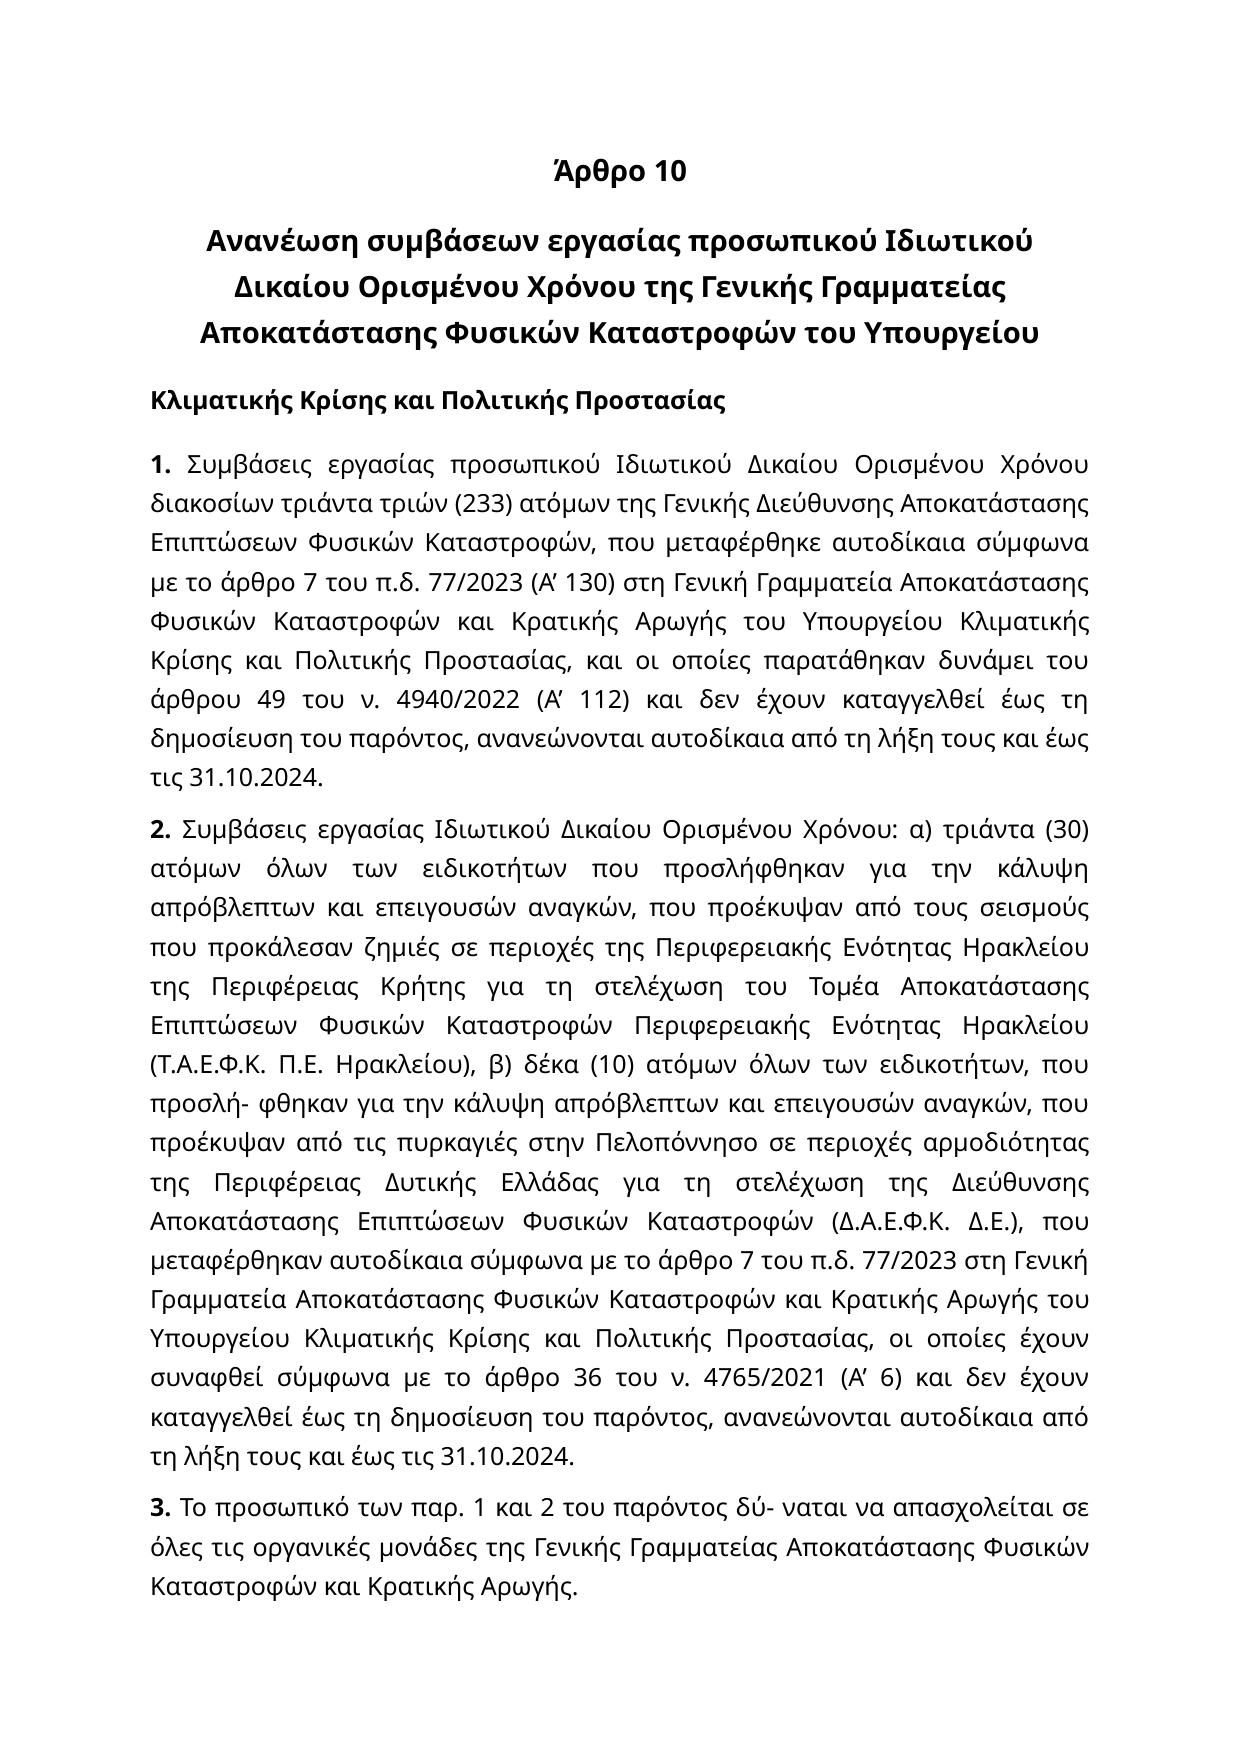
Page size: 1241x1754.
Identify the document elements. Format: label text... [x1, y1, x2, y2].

text 2. Συμβάσεις εργασίας Ιδιωτικού Δικαίου Ορισμένου Χρόνου: α) τριάντα (30) ατόμων όλων των ειδικοτήτων που προσλήφθηκαν για την κάλυψη απρόβλεπτων και επειγουσών αναγκών, που προέκυψαν από τους σεισμούς που προκάλεσαν ζημιές σε περιοχές της Περιφερειακής Ενότητας Ηρακλείου της Περιφέρειας Κρήτης για τη στελέχωση του Τομέα Αποκατάστασης Επιπτώσεων Φυσικών Καταστροφών Περιφερειακής Ενότητας Ηρακλείου (Τ.Α.Ε.Φ.Κ. Π.Ε. Ηρακλείου), β) δέκα (10) ατόμων όλων των ειδικοτήτων, που προσλή- φθηκαν για την κάλυψη απρόβλεπτων και επειγουσών αναγκών, που προέκυψαν από τις πυρκαγιές στην Πελοπόννησο σε περιοχές αρμοδιότητας της Περιφέρειας Δυτικής Ελλάδας για τη στελέχωση της Διεύθυνσης Αποκατάστασης Επιπτώσεων Φυσικών Καταστροφών (Δ.Α.Ε.Φ.Κ. Δ.Ε.), που μεταφέρθηκαν αυτοδίκαια σύμφωνα με το άρθρο 7 του π.δ. 77/2023 στη Γενική Γραμματεία Αποκατάστασης Φυσικών Καταστροφών και Κρατικής Αρωγής του Υπουργείου Κλιματικής Κρίσης και Πολιτικής Προστασίας, οι οποίες έχουν συναφθεί σύμφωνα με το άρθρο 36 του ν. 4765/2021 (Α’ 6) και δεν έχουν καταγγελθεί έως τη δημοσίευση του παρόντος, ανανεώνονται αυτοδίκαια από τη λήξη τους και έως τις 31.10.2024. [150, 812, 1090, 1472]
text 3. Το προσωπικό των παρ. 1 και 2 του παρόντος δύ- ναται να απασχολείται σε όλες τις οργανικές μονάδες της Γενικής Γραμματείας Αποκατάστασης Φυσικών Καταστροφών και Κρατικής Αρωγής. [150, 1490, 1090, 1602]
subtitle Άρθρο 10 [150, 150, 1090, 190]
text Κλιματικής Κρίσης και Πολιτικής Προστασίας [150, 382, 1090, 417]
subtitle Ανανέωση συμβάσεων εργασίας προσωπικού Ιδιωτικού Δικαίου Ορισμένου Χρόνου της Γενικής Γραμματείας Αποκατάστασης Φυσικών Καταστροφών του Υπουργείου [150, 221, 1090, 352]
text 1. Συμβάσεις εργασίας προσωπικού Ιδιωτικού Δικαίου Ορισμένου Χρόνου διακοσίων τριάντα τριών (233) ατόμων της Γενικής Διεύθυνσης Αποκατάστασης Επιπτώσεων Φυσικών Καταστροφών, που μεταφέρθηκε αυτοδίκαια σύμφωνα με το άρθρο 7 του π.δ. 77/2023 (Α’ 130) στη Γενική Γραμματεία Αποκατάστασης Φυσικών Καταστροφών και Κρατικής Αρωγής του Υπουργείου Κλιματικής Κρίσης και Πολιτικής Προστασίας, και οι οποίες παρατάθηκαν δυνάμει του άρθρου 49 του ν. 4940/2022 (Α’ 112) και δεν έχουν καταγγελθεί έως τη δημοσίευση του παρόντος, ανανεώνονται αυτοδίκαια από τη λήξη τους και έως τις 31.10.2024. [150, 447, 1090, 794]
